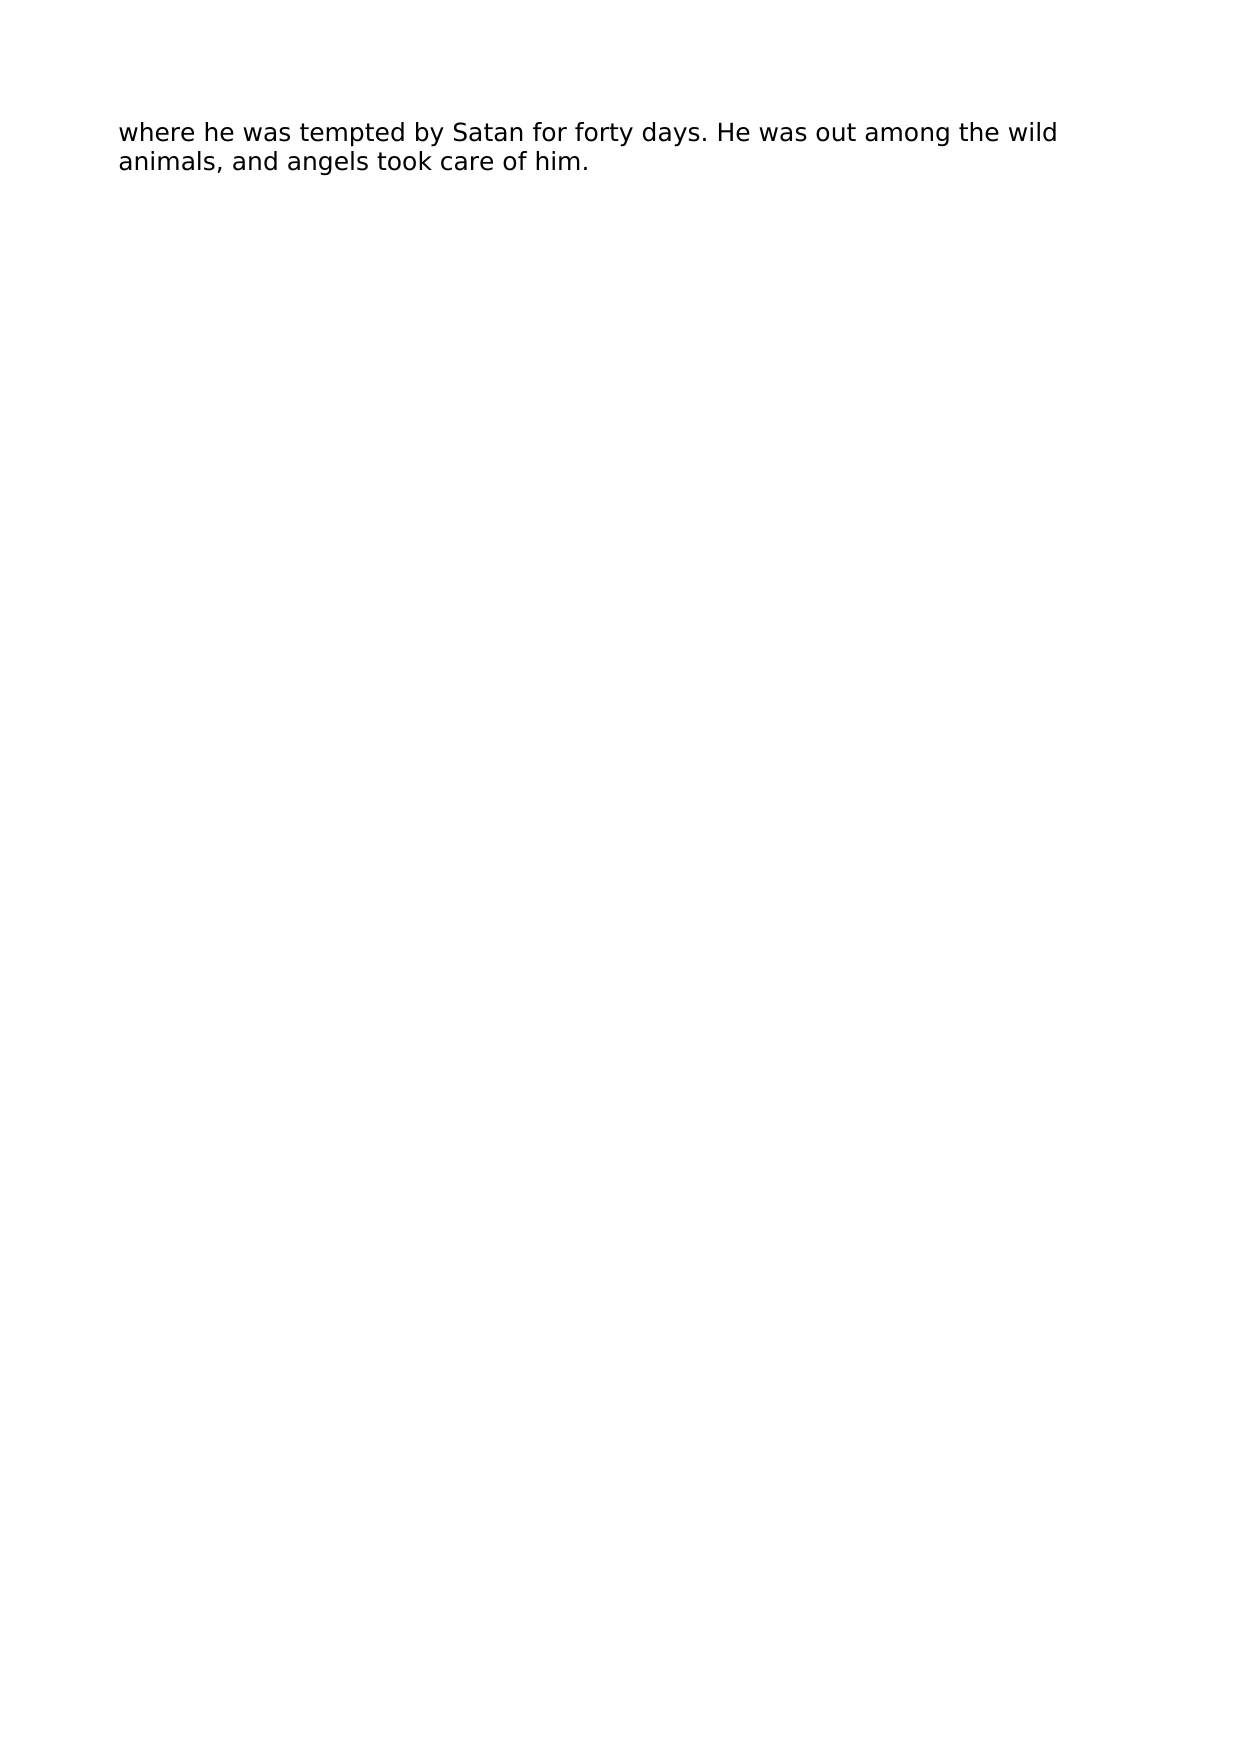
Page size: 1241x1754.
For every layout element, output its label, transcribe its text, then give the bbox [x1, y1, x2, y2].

text where he was tempted by Satan for forty days. He was out among the wild animals, and angels took care of him. [118, 118, 1122, 176]
